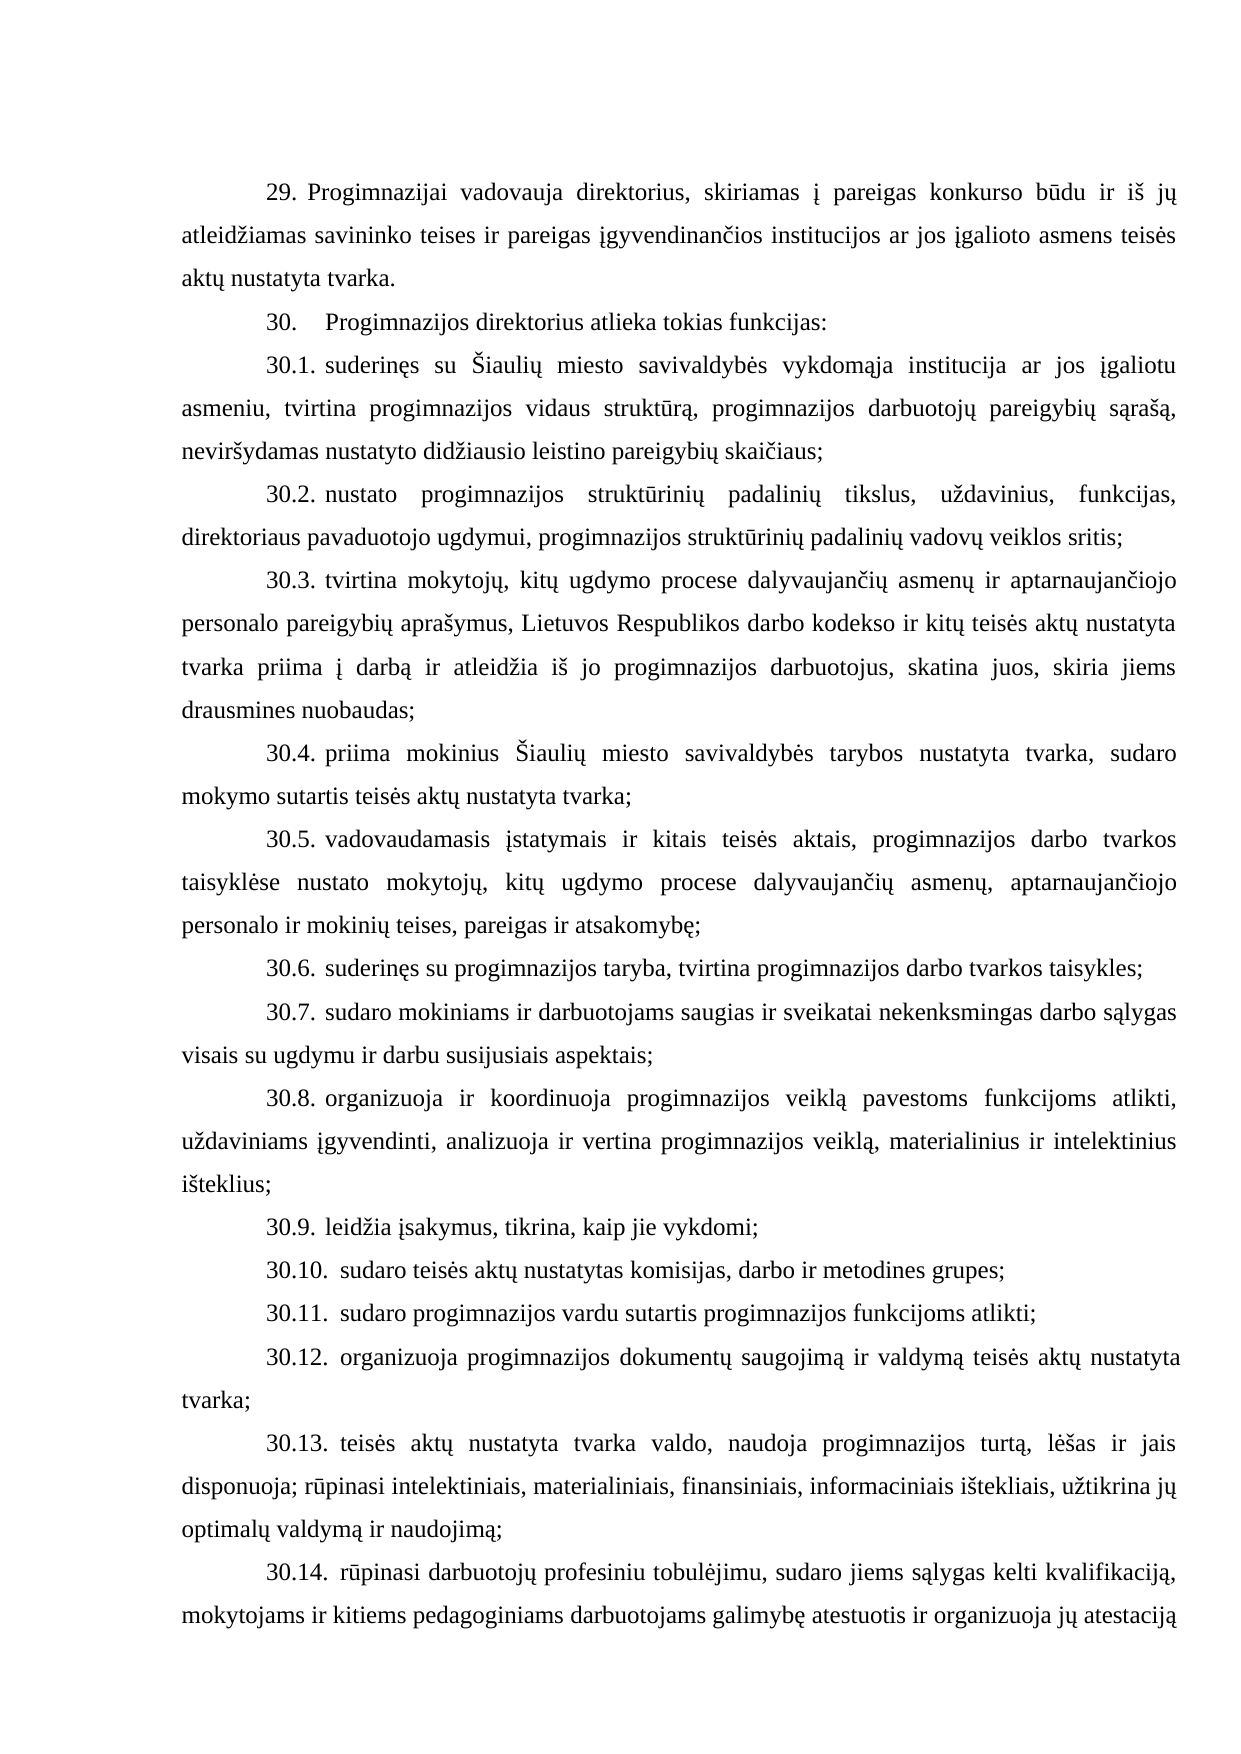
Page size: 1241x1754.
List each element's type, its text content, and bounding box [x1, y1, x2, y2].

text 29. Progimnazijai vadovauja direktorius, skiriamas į pareigas konkurso būdu ir iš jų atleidžiamas savininko teises ir pareigas įgyvendinančios institucijos ar jos įgalioto asmens teisės aktų nustatyta tvarka. [181, 177, 1177, 292]
text 30.3. tvirtina mokytojų, kitų ugdymo procese dalyvaujančių asmenų ir aptarnaujančiojo personalo pareigybių aprašymus, Lietuvos Respublikos darbo kodekso ir kitų teisės aktų nustatyta tvarka priima į darbą ir atleidžia iš jo progimnazijos darbuotojus, skatina juos, skiria jiems drausmines nuobaudas; [181, 565, 1177, 723]
text 30.12. organizuoja progimnazijos dokumentų saugojimą ir valdymą teisės aktų nustatyta tvarka; [181, 1342, 1181, 1413]
text 30.7. sudaro mokiniams ir darbuotojams saugias ir sveikatai nekenksmingas darbo sąlygas visais su ugdymu ir darbu susijusiais aspektais; [181, 997, 1177, 1068]
text 30.14. rūpinasi darbuotojų profesiniu tobulėjimu, sudaro jiems sąlygas kelti kvalifikaciją, mokytojams ir kitiems pedagoginiams darbuotojams galimybę atestuotis ir organizuoja jų atestaciją [181, 1557, 1177, 1629]
text 30.4. priima mokinius Šiaulių miesto savivaldybės tarybos nustatyta tvarka, sudaro mokymo sutartis teisės aktų nustatyta tvarka; [181, 738, 1177, 810]
text 30.2. nustato progimnazijos struktūrinių padalinių tikslus, uždavinius, funkcijas, direktoriaus pavaduotojo ugdymui, progimnazijos struktūrinių padalinių vadovų veiklos sritis; [181, 479, 1177, 551]
text 30. Progimnazijos direktorius atlieka tokias funkcijas: [181, 307, 1181, 335]
text 30.8. organizuoja ir koordinuoja progimnazijos veiklą pavestoms funkcijoms atlikti, uždaviniams įgyvendinti, analizuoja ir vertina progimnazijos veiklą, materialinius ir intelektinius išteklius; [181, 1083, 1177, 1198]
text 30.10. sudaro teisės aktų nustatytas komisijas, darbo ir metodines grupes; [181, 1255, 1181, 1284]
text 30.5. vadovaudamasis įstatymais ir kitais teisės aktais, progimnazijos darbo tvarkos taisyklėse nustato mokytojų, kitų ugdymo procese dalyvaujančių asmenų, aptarnaujančiojo personalo ir mokinių teises, pareigas ir atsakomybę; [181, 824, 1177, 939]
text 30.6. suderinęs su progimnazijos taryba, tvirtina progimnazijos darbo tvarkos taisykles; [181, 953, 1181, 982]
text 30.9. leidžia įsakymus, tikrina, kaip jie vykdomi; [181, 1212, 1181, 1241]
text 30.1. suderinęs su Šiaulių miesto savivaldybės vykdomąja institucija ar jos įgaliotu asmeniu, tvirtina progimnazijos vidaus struktūrą, progimnazijos darbuotojų pareigybių sąrašą, neviršydamas nustatyto didžiausio leistino pareigybių skaičiaus; [181, 350, 1177, 465]
text 30.11. sudaro progimnazijos vardu sutartis progimnazijos funkcijoms atlikti; [181, 1298, 1181, 1327]
text 30.13. teisės aktų nustatyta tvarka valdo, naudoja progimnazijos turtą, lėšas ir jais disponuoja; rūpinasi intelektiniais, materialiniais, finansiniais, informaciniais ištekliais, užtikrina jų optimalų valdymą ir naudojimą; [181, 1428, 1177, 1543]
